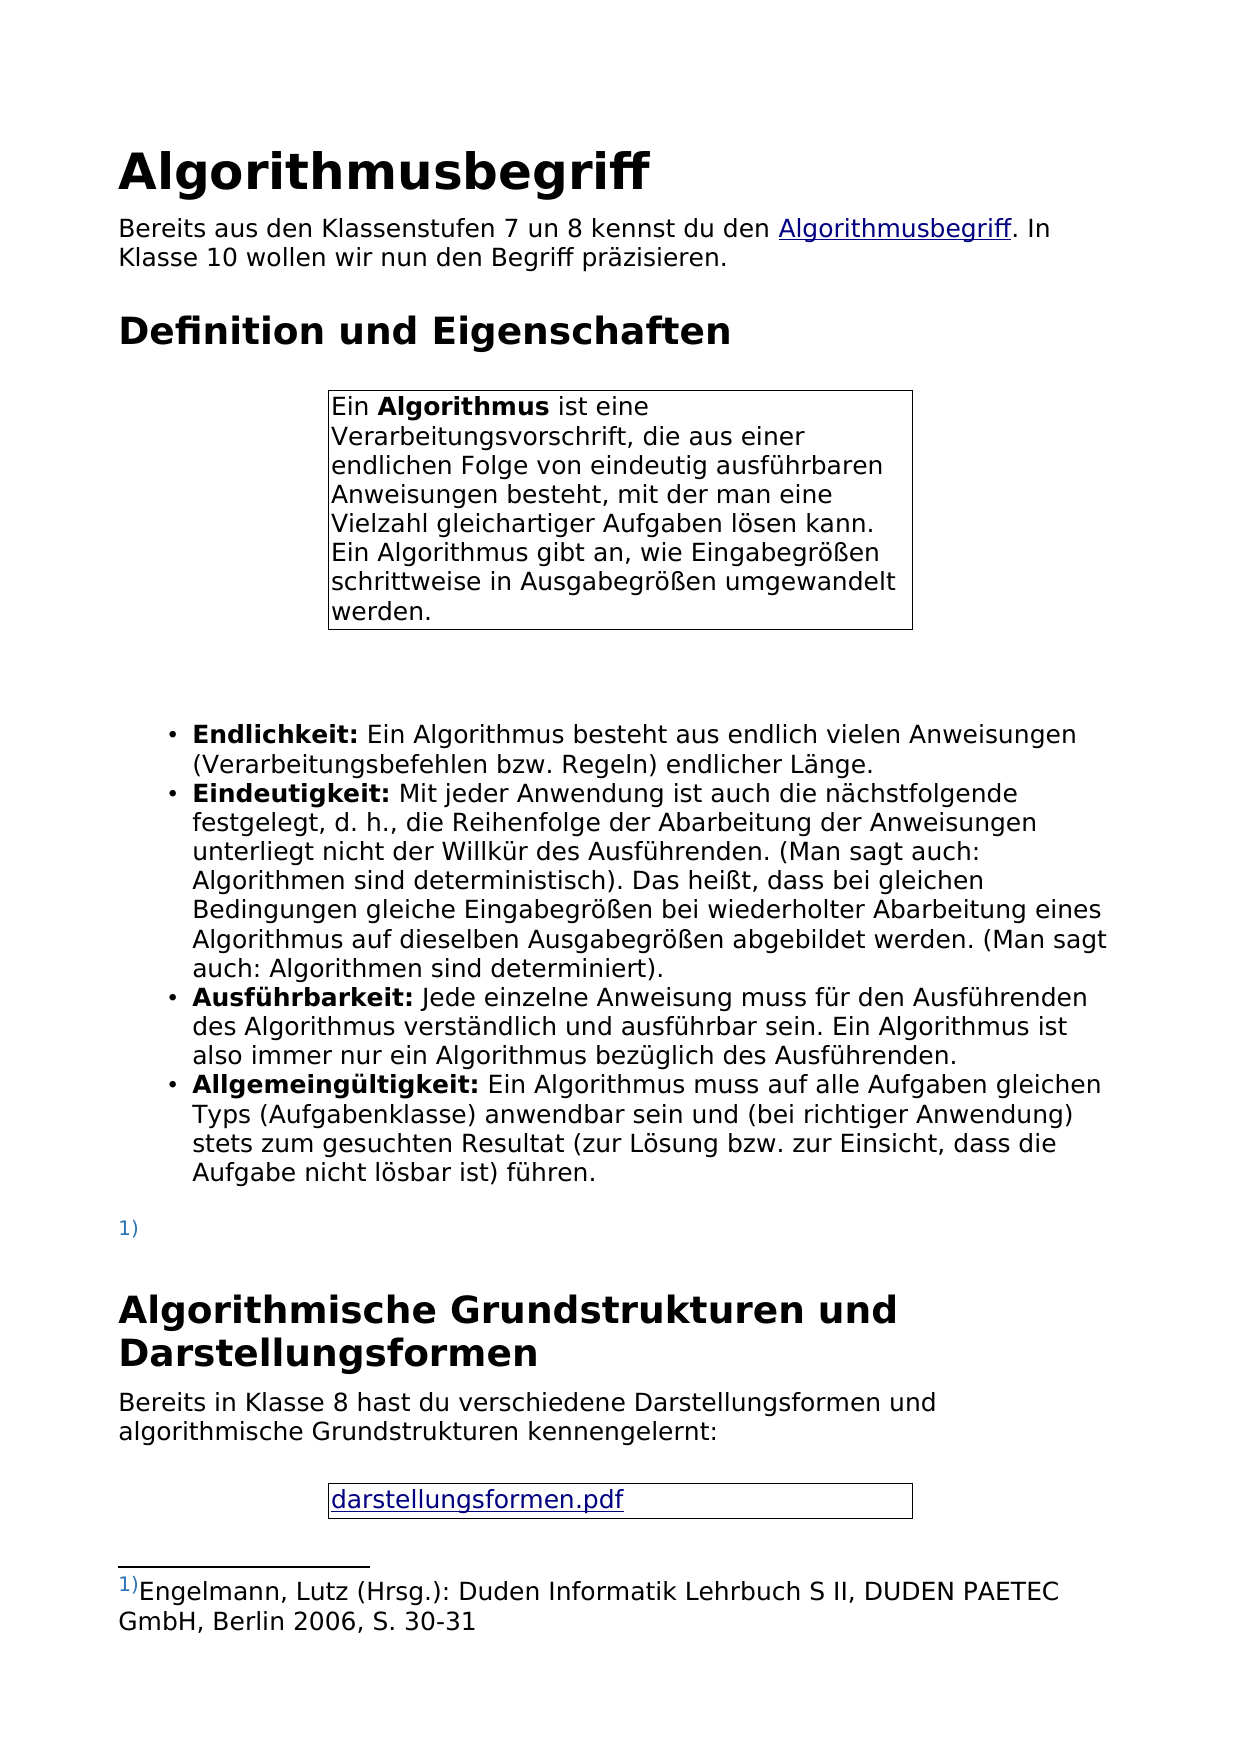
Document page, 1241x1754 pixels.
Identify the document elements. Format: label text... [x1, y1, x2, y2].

list Ausführbarkeit: Jede einzelne Anweisung muss für den Ausführenden des Algorithmus verständlich und ausführbar sein. Ein Algorithmus ist also immer nur ein Algorithmus bezüglich des Ausführenden. [177, 983, 1122, 1071]
subtitle Algorithmusbegriff [118, 143, 1122, 201]
table_header darstellungsformen.pdf [329, 1484, 912, 1518]
table_header Ein Algorithmus ist eine Verarbeitungsvorschrift, die aus einer endlichen Folge von eindeutig ausführbaren Anweisungen besteht, mit der man eine Vielzahl gleichartiger Aufgaben lösen kann. Ein Algorithmus gibt an, wie Eingabegrößen schrittweise in Ausgabegrößen umgewandelt werden. [329, 391, 912, 629]
list Allgemeingültigkeit: Ein Algorithmus muss auf alle Aufgaben gleichen Typs (Aufgabenklasse) anwendbar sein und (bei richtiger Anwendung) stets zum gesuchten Resultat (zur Lösung bzw. zur Einsicht, dass die Aufgabe nicht lösbar ist) führen. [177, 1071, 1122, 1187]
text Bereits aus den Klassenstufen 7 un 8 kennst du den Algorithmusbegriff. In Klasse 10 wollen wir nun den Begriff präzisieren. [118, 214, 1122, 272]
list Eindeutigkeit: Mit jeder Anwendung ist auch die nächstfolgende festgelegt, d. h., die Reihenfolge der Abarbeitung der Anweisungen unterliegt nicht der Willkür des Ausführenden. (Man sagt auch: Algorithmen sind deterministisch). Das heißt, dass bei gleichen Bedingungen gleiche Eingabegrößen bei wiederholter Abarbeitung eines Algorithmus auf dieselben Ausgabegrößen abgebildet werden. (Man sagt auch: Algorithmen sind determiniert). [177, 779, 1122, 983]
subtitle Algorithmische Grundstrukturen und Darstellungsformen [118, 1288, 1122, 1376]
text Engelmann, Lutz (Hrsg.): Duden Informatik Lehrbuch S II, DUDEN PAETEC GmbH, Berlin 2006, S. 30-31 [118, 1573, 1122, 1636]
list Endlichkeit: Ein Algorithmus besteht aus endlich vielen Anweisungen (Verarbeitungsbefehlen bzw. Regeln) endlicher Länge. [177, 721, 1122, 779]
subtitle Definition und Eigenschaften [118, 310, 1122, 353]
text Bereits in Klasse 8 hast du verschiedene Darstellungsformen und algorithmische Grundstrukturen kennengelernt: [118, 1388, 1122, 1447]
